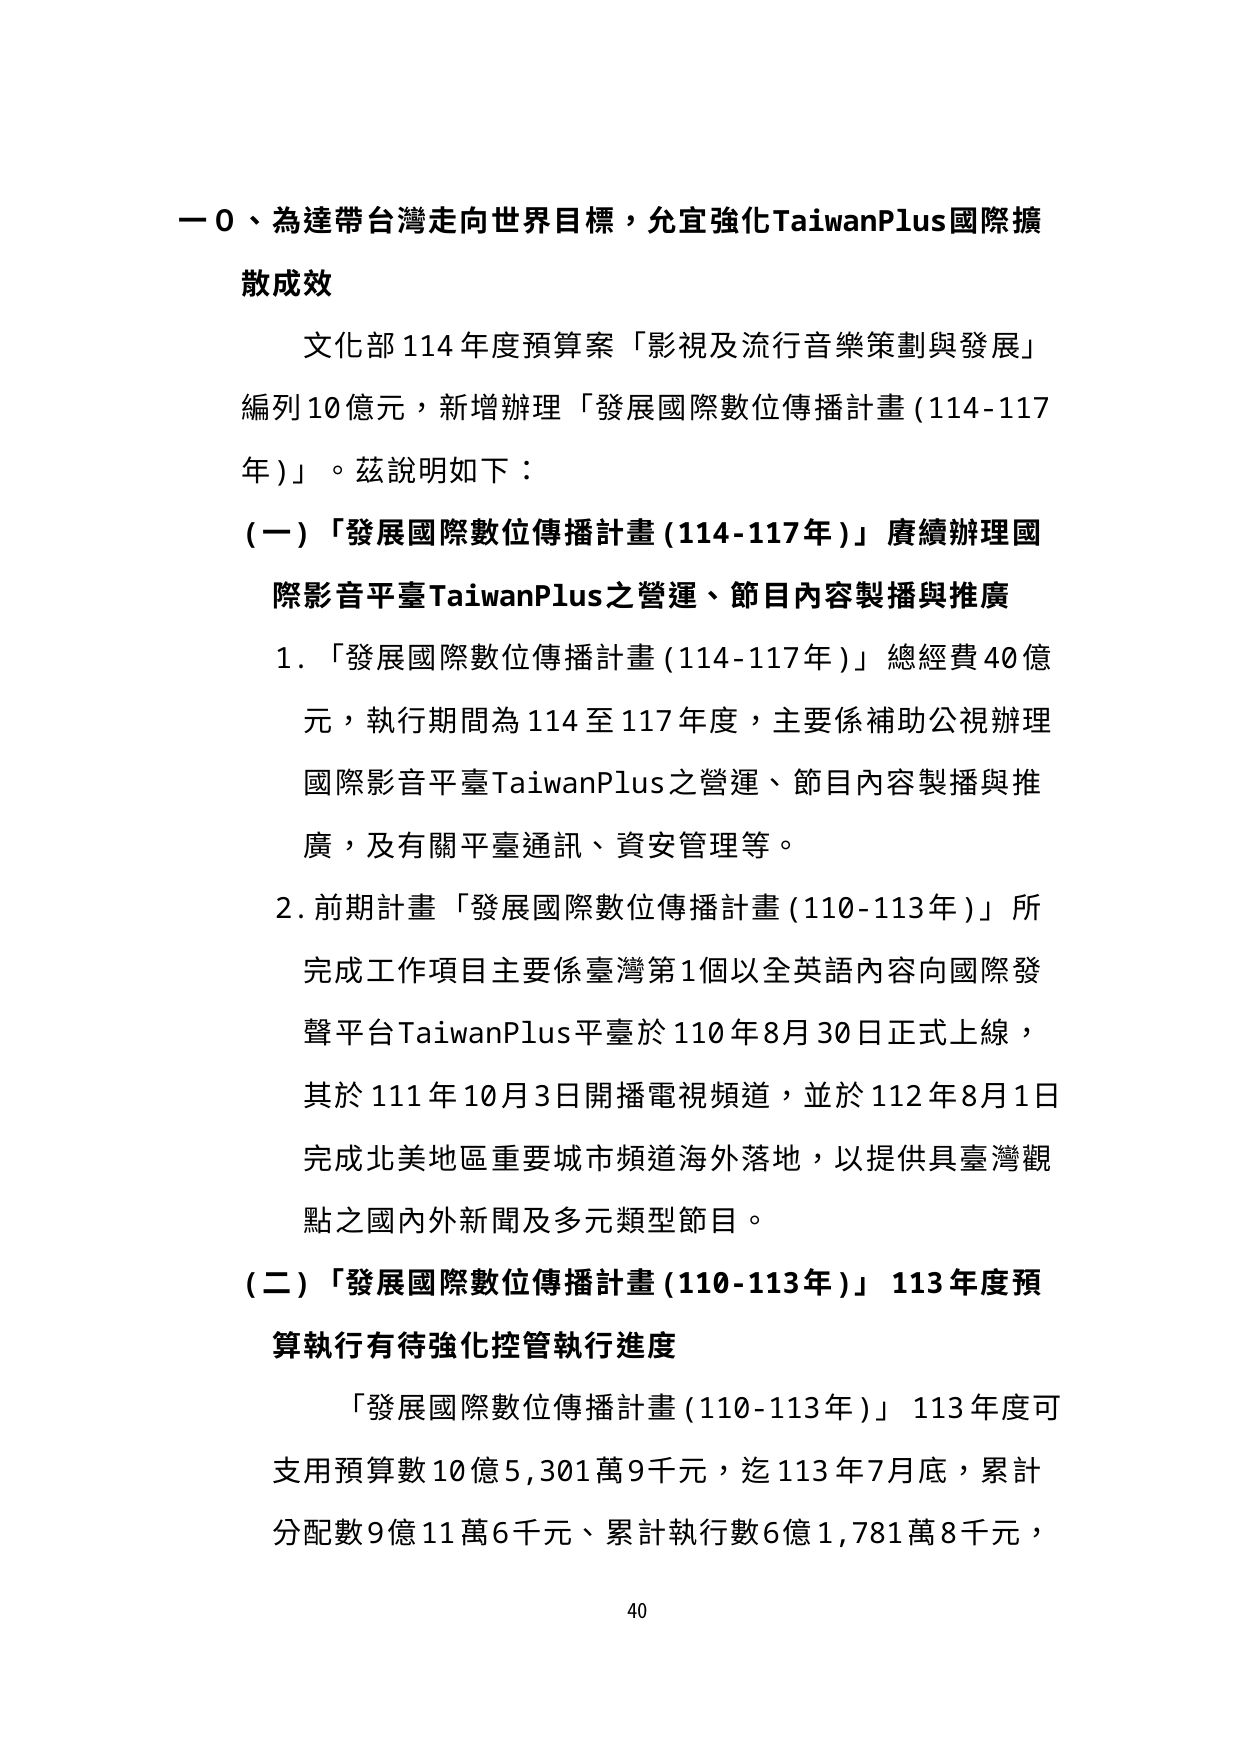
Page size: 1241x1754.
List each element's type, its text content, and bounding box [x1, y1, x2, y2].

text (一)「發展國際數位傳播計畫(114-117年)」賡續辦理國際影音平臺TaiwanPlus之營運、節目內容製播與推廣 [236, 490, 1063, 615]
text 文化部114年度預算案「影視及流行音樂策劃與發展」編列10億元，新增辦理「發展國際數位傳播計畫(114-117年)」。茲說明如下： [236, 302, 1063, 490]
text 一０、為達帶台灣走向世界目標，允宜強化TaiwanPlus國際擴散成效 [177, 177, 1063, 302]
text 1.「發展國際數位傳播計畫(114-117年)」總經費40億元，執行期間為114至117年度，主要係補助公視辦理國際影音平臺TaiwanPlus之營運、節目內容製播與推廣，及有關平臺通訊、資安管理等。 [266, 615, 1063, 865]
text (二)「發展國際數位傳播計畫(110-113年)」113年度預算執行有待強化控管執行進度 [236, 1240, 1063, 1365]
text 2.前期計畫「發展國際數位傳播計畫(110-113年)」所完成工作項目主要係臺灣第1個以全英語內容向國際發聲平台TaiwanPlus平臺於110年8月30日正式上線，其於111年10月3日開播電視頻道，並於112年8月1日完成北美地區重要城市頻道海外落地，以提供具臺灣觀點之國內外新聞及多元類型節目。 [266, 865, 1063, 1240]
text 「發展國際數位傳播計畫(110-113年)」113年度可支用預算數10億5,301萬9千元，迄113年7月底，累計分配數9億11萬6千元、累計執行數6億1,781萬8千元， [266, 1365, 1063, 1552]
